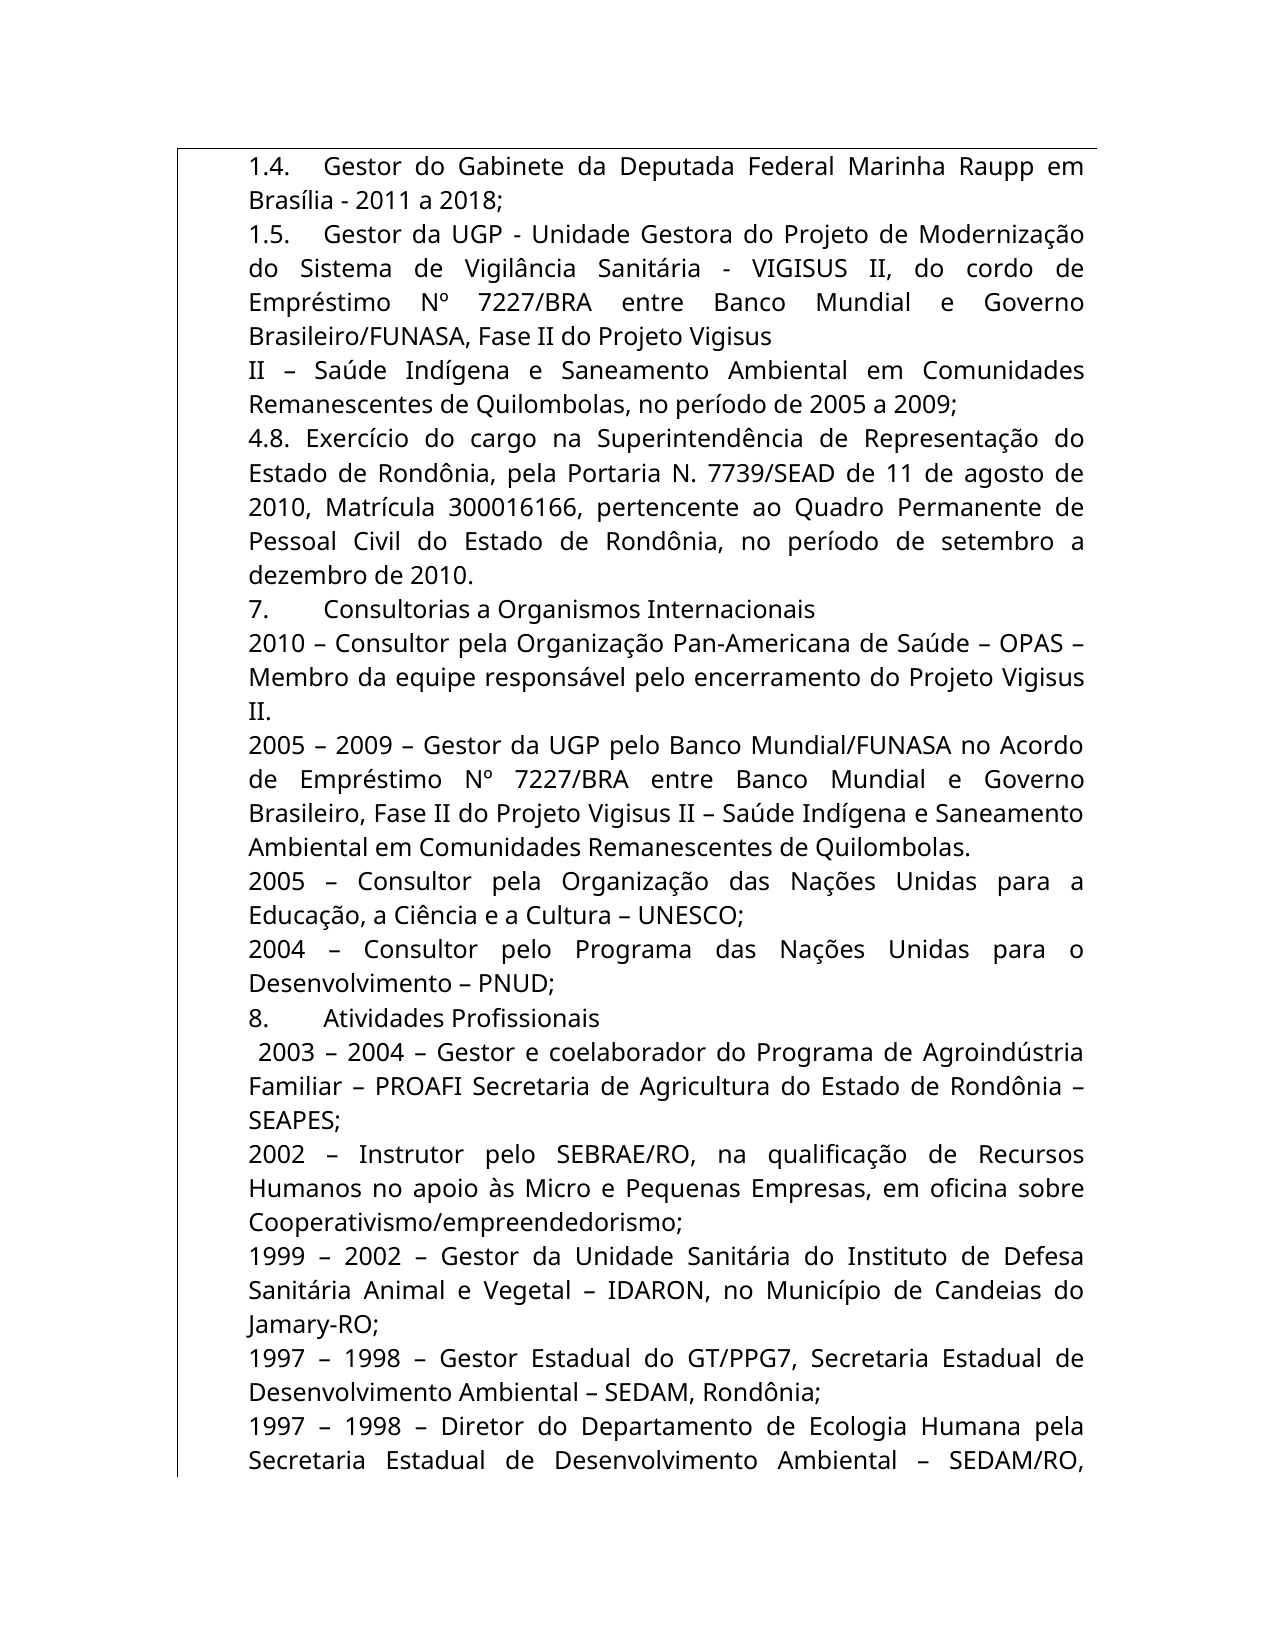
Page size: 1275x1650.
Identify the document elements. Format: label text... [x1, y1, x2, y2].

table_header 1.4. Gestor do Gabinete da Deputada Federal Marinha Raupp em Brasília - 2011 a 2018; 1.5. Gestor da UGP - Unidade Gestora do Projeto de Modernização do Sistema de Vigilância Sanitária - VIGISUS II, do cordo de Empréstimo Nº 7227/BRA entre Banco Mundial e Governo Brasileiro/FUNASA, Fase II do Projeto Vigisus II – Saúde Indígena e Saneamento Ambiental em Comunidades Remanescentes de Quilombolas, no período de 2005 a 2009; 4.8. Exercício do cargo na Superintendência de Representação do Estado de Rondônia, pela Portaria N. 7739/SEAD de 11 de agosto de 2010, Matrícula 300016166, pertencente ao Quadro Permanente de Pessoal Civil do Estado de Rondônia, no período de setembro a dezembro de 2010. 7. Consultorias a Organismos Internacionais 2010 – Consultor pela Organização Pan-Americana de Saúde – OPAS – Membro da equipe responsável pelo encerramento do Projeto Vigisus II. 2005 – 2009 – Gestor da UGP pelo Banco Mundial/FUNASA no Acordo de Empréstimo Nº 7227/BRA entre Banco Mundial e Governo Brasileiro, Fase II do Projeto Vigisus II – Saúde Indígena e Saneamento Ambiental em Comunidades Remanescentes de Quilombolas. 2005 – Consultor pela Organização das Nações Unidas para a Educação, a Ciência e a Cultura – UNESCO; 2004 – Consultor pelo Programa das Nações Unidas para o Desenvolvimento – PNUD; 8. Atividades Profissionais 2003 – 2004 – Gestor e coelaborador do Programa de Agroindústria Familiar – PROAFI Secretaria de Agricultura do Estado de Rondônia – SEAPES; 2002 – Instrutor pelo SEBRAE/RO, na qualificação de Recursos Humanos no apoio às Micro e Pequenas Empresas, em oficina sobre Cooperativismo/empreendedorismo; 1999 – 2002 – Gestor da Unidade Sanitária do Instituto de Defesa Sanitária Animal e Vegetal – IDARON, no Município de Candeias do Jamary-RO; 1997 – 1998 – Gestor Estadual do GT/PPG7, Secretaria Estadual de Desenvolvimento Ambiental – SEDAM, Rondônia; 1997 – 1998 – Diretor do Departamento de Ecologia Humana pela Secretaria Estadual de Desenvolvimento Ambiental – SEDAM/RO, [178, 149, 1097, 1477]
